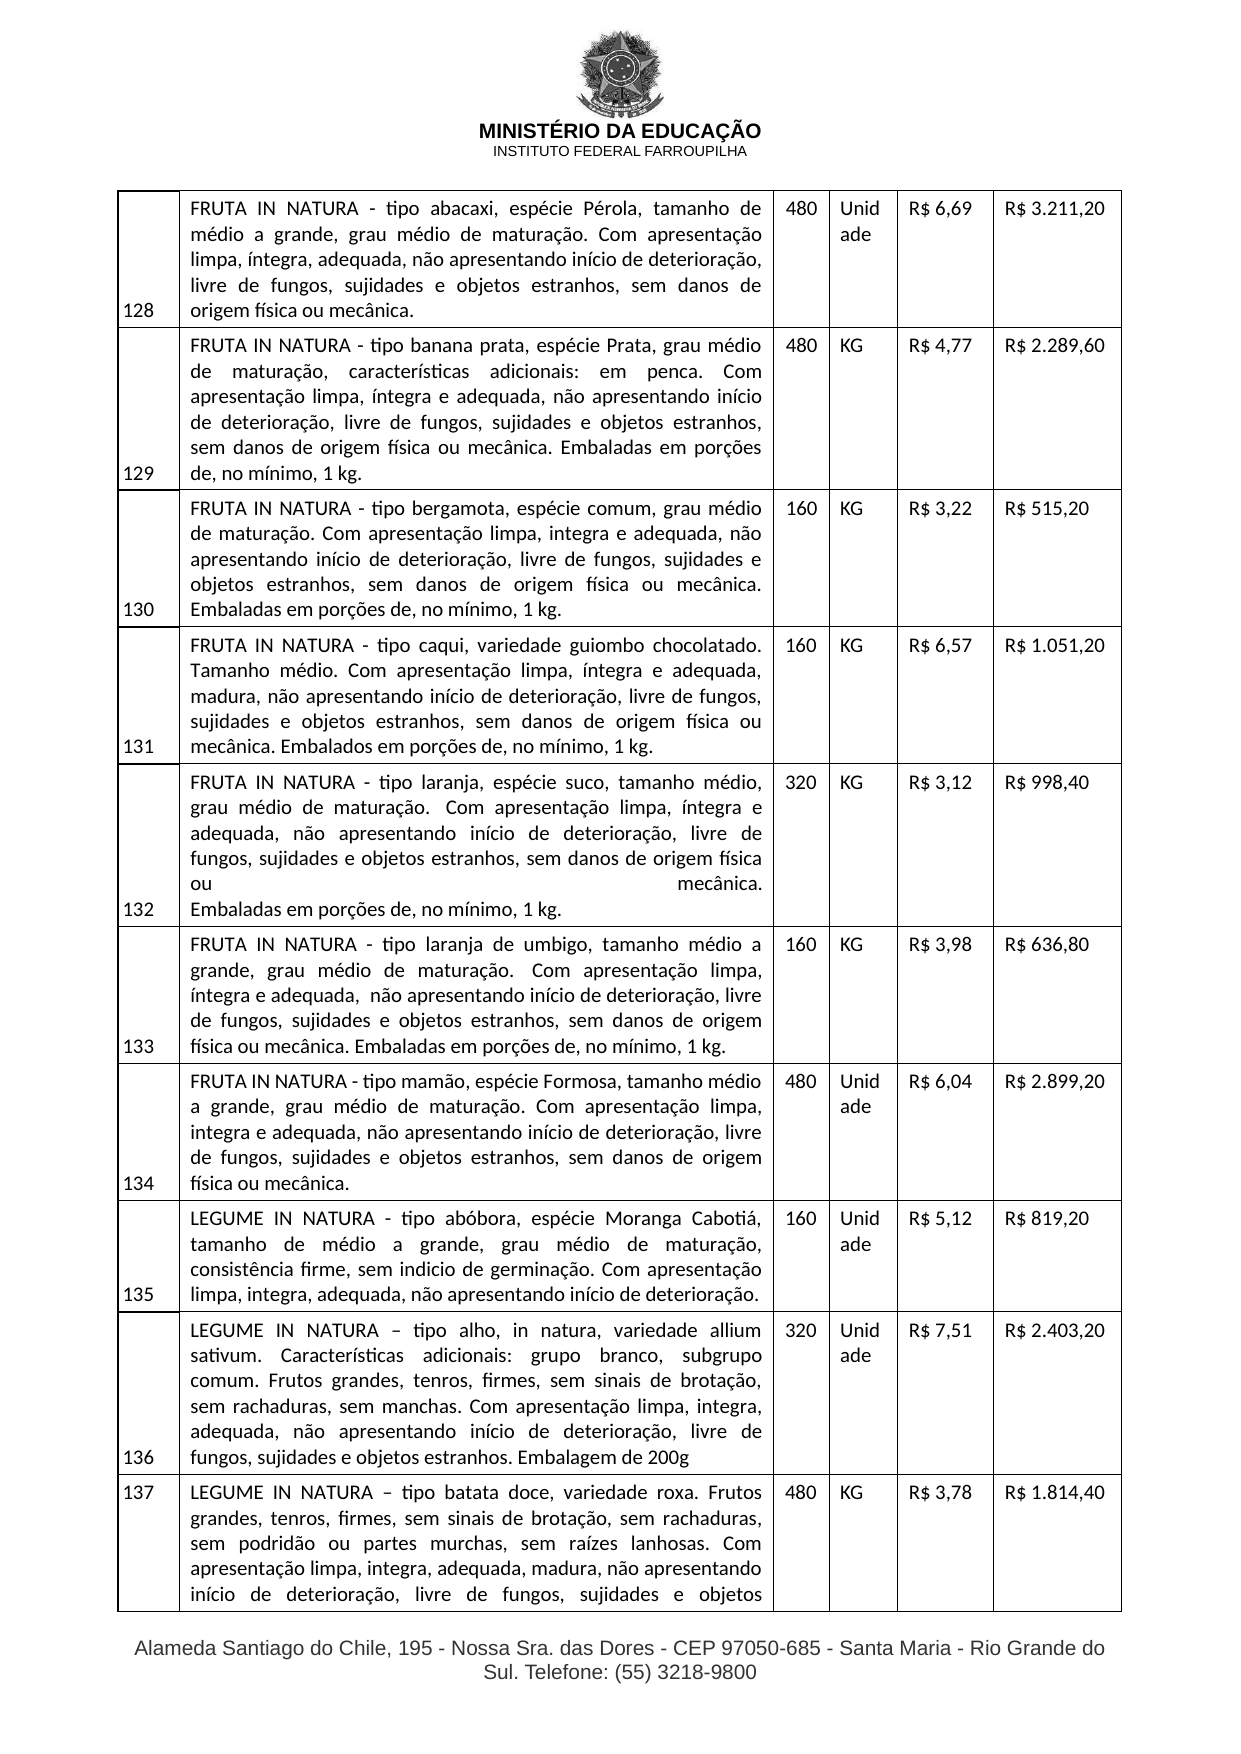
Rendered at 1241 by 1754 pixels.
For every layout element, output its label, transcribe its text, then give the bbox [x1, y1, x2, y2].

table_cell 320 [774, 1312, 829, 1473]
table_cell 480 [774, 191, 829, 327]
table_cell 137 [119, 1475, 179, 1611]
table_cell FRUTA IN NATURA - tipo abacaxi, espécie Pérola, tamanho de médio a grande, grau médio de maturação. Com apresentação limpa, íntegra, adequada, não apresentando início de deterioração, livre de fungos, sujidades e objetos estranhos, sem danos de origem física ou mecânica. [180, 191, 773, 327]
table_cell R$ 3,78 [898, 1475, 993, 1611]
table_cell R$ 7,51 [898, 1312, 993, 1473]
table_cell KG [830, 764, 897, 926]
table_cell KG [830, 490, 897, 626]
table_cell FRUTA IN NATURA - tipo laranja, espécie suco, tamanho médio, grau médio de maturação. Com apresentação limpa, íntegra e adequada, não apresentando início de deterioração, livre de fungos, sujidades e objetos estranhos, sem danos de origem física ou mecânica. Embaladas em porções de, no mínimo, 1 kg. [180, 764, 773, 926]
table_cell R$ 2.403,20 [994, 1312, 1121, 1473]
table_cell FRUTA IN NATURA - tipo laranja de umbigo, tamanho médio a grande, grau médio de maturação. Com apresentação limpa, íntegra e adequada, não apresentando início de deterioração, livre de fungos, sujidades e objetos estranhos, sem danos de origem física ou mecânica. Embaladas em porções de, no mínimo, 1 kg. [180, 927, 773, 1063]
table_cell R$ 3,12 [898, 764, 993, 926]
table_cell 131 [119, 628, 179, 763]
table_cell LEGUME IN NATURA – tipo alho, in natura, variedade allium sativum. Características adicionais: grupo branco, subgrupo comum. Frutos grandes, tenros, firmes, sem sinais de brotação, sem rachaduras, sem manchas. Com apresentação limpa, integra, adequada, não apresentando início de deterioração, livre de fungos, sujidades e objetos estranhos. Embalagem de 200g [180, 1312, 773, 1473]
table_cell 480 [774, 1064, 829, 1199]
table_cell R$ 3,22 [898, 490, 993, 626]
table_cell LEGUME IN NATURA - tipo abóbora, espécie Moranga Cabotiá, tamanho de médio a grande, grau médio de maturação, consistência firme, sem indicio de germinação. Com apresentação limpa, integra, adequada, não apresentando início de deterioração. [180, 1201, 773, 1311]
table_cell 134 [119, 1064, 179, 1199]
table_cell 136 [119, 1313, 179, 1473]
table_cell R$ 6,57 [898, 627, 993, 763]
table_cell R$ 1.051,20 [994, 627, 1121, 763]
table_cell Unidade [830, 1201, 897, 1311]
table_cell 160 [774, 490, 829, 626]
table_cell 480 [774, 1475, 829, 1611]
table_cell R$ 2.289,60 [994, 328, 1121, 489]
table_cell R$ 3.211,20 [994, 191, 1121, 327]
table_cell KG [830, 627, 897, 763]
table_cell R$ 1.814,40 [994, 1475, 1121, 1611]
table_cell 480 [774, 328, 829, 489]
table_cell R$ 2.899,20 [994, 1064, 1121, 1199]
table_cell 160 [774, 627, 829, 763]
table_cell KG [830, 1475, 897, 1611]
table_cell 128 [119, 192, 179, 327]
table_cell 160 [774, 1201, 829, 1311]
table_cell R$ 636,80 [994, 927, 1121, 1063]
table_cell R$ 819,20 [994, 1201, 1121, 1311]
table_cell FRUTA IN NATURA - tipo bergamota, espécie comum, grau médio de maturação. Com apresentação limpa, integra e adequada, não apresentando início de deterioração, livre de fungos, sujidades e objetos estranhos, sem danos de origem física ou mecânica. Embaladas em porções de, no mínimo, 1 kg. [180, 490, 773, 626]
table_cell R$ 6,69 [898, 191, 993, 327]
table_cell R$ 5,12 [898, 1201, 993, 1311]
table_cell KG [830, 927, 897, 1063]
table_cell 129 [119, 328, 179, 489]
table_cell KG [830, 328, 897, 489]
table_cell 320 [774, 764, 829, 926]
table_cell R$ 515,20 [994, 490, 1121, 626]
table_cell Unidade [830, 1064, 897, 1199]
table_cell R$ 4,77 [898, 328, 993, 489]
table_cell 133 [119, 927, 179, 1063]
table_cell 160 [774, 927, 829, 1063]
table_cell 135 [119, 1201, 179, 1311]
table_cell Unidade [830, 1312, 897, 1473]
table_cell 130 [119, 491, 179, 626]
table_cell R$ 998,40 [994, 764, 1121, 926]
table_cell FRUTA IN NATURA - tipo banana prata, espécie Prata, grau médio de maturação, características adicionais: em penca. Com apresentação limpa, íntegra e adequada, não apresentando início de deterioração, livre de fungos, sujidades e objetos estranhos, sem danos de origem física ou mecânica. Embaladas em porções de, no mínimo, 1 kg. [180, 328, 773, 489]
table_cell R$ 6,04 [898, 1064, 993, 1199]
table_cell Unidade [830, 191, 897, 327]
table_cell FRUTA IN NATURA - tipo mamão, espécie Formosa, tamanho médio a grande, grau médio de maturação. Com apresentação limpa, integra e adequada, não apresentando início de deterioração, livre de fungos, sujidades e objetos estranhos, sem danos de origem física ou mecânica. [180, 1064, 773, 1199]
table_cell LEGUME IN NATURA – tipo batata doce, variedade roxa. Frutos grandes, tenros, firmes, sem sinais de brotação, sem rachaduras, sem podridão ou partes murchas, sem raízes lanhosas. Com apresentação limpa, integra, adequada, madura, não apresentando início de deterioração, livre de fungos, sujidades e objetos [180, 1475, 773, 1611]
table_cell R$ 3,98 [898, 927, 993, 1063]
table_cell FRUTA IN NATURA - tipo caqui, variedade guiombo chocolatado. Tamanho médio. Com apresentação limpa, íntegra e adequada, madura, não apresentando início de deterioração, livre de fungos, sujidades e objetos estranhos, sem danos de origem física ou mecânica. Embalados em porções de, no mínimo, 1 kg. [180, 627, 773, 763]
table_cell 132 [119, 765, 179, 926]
